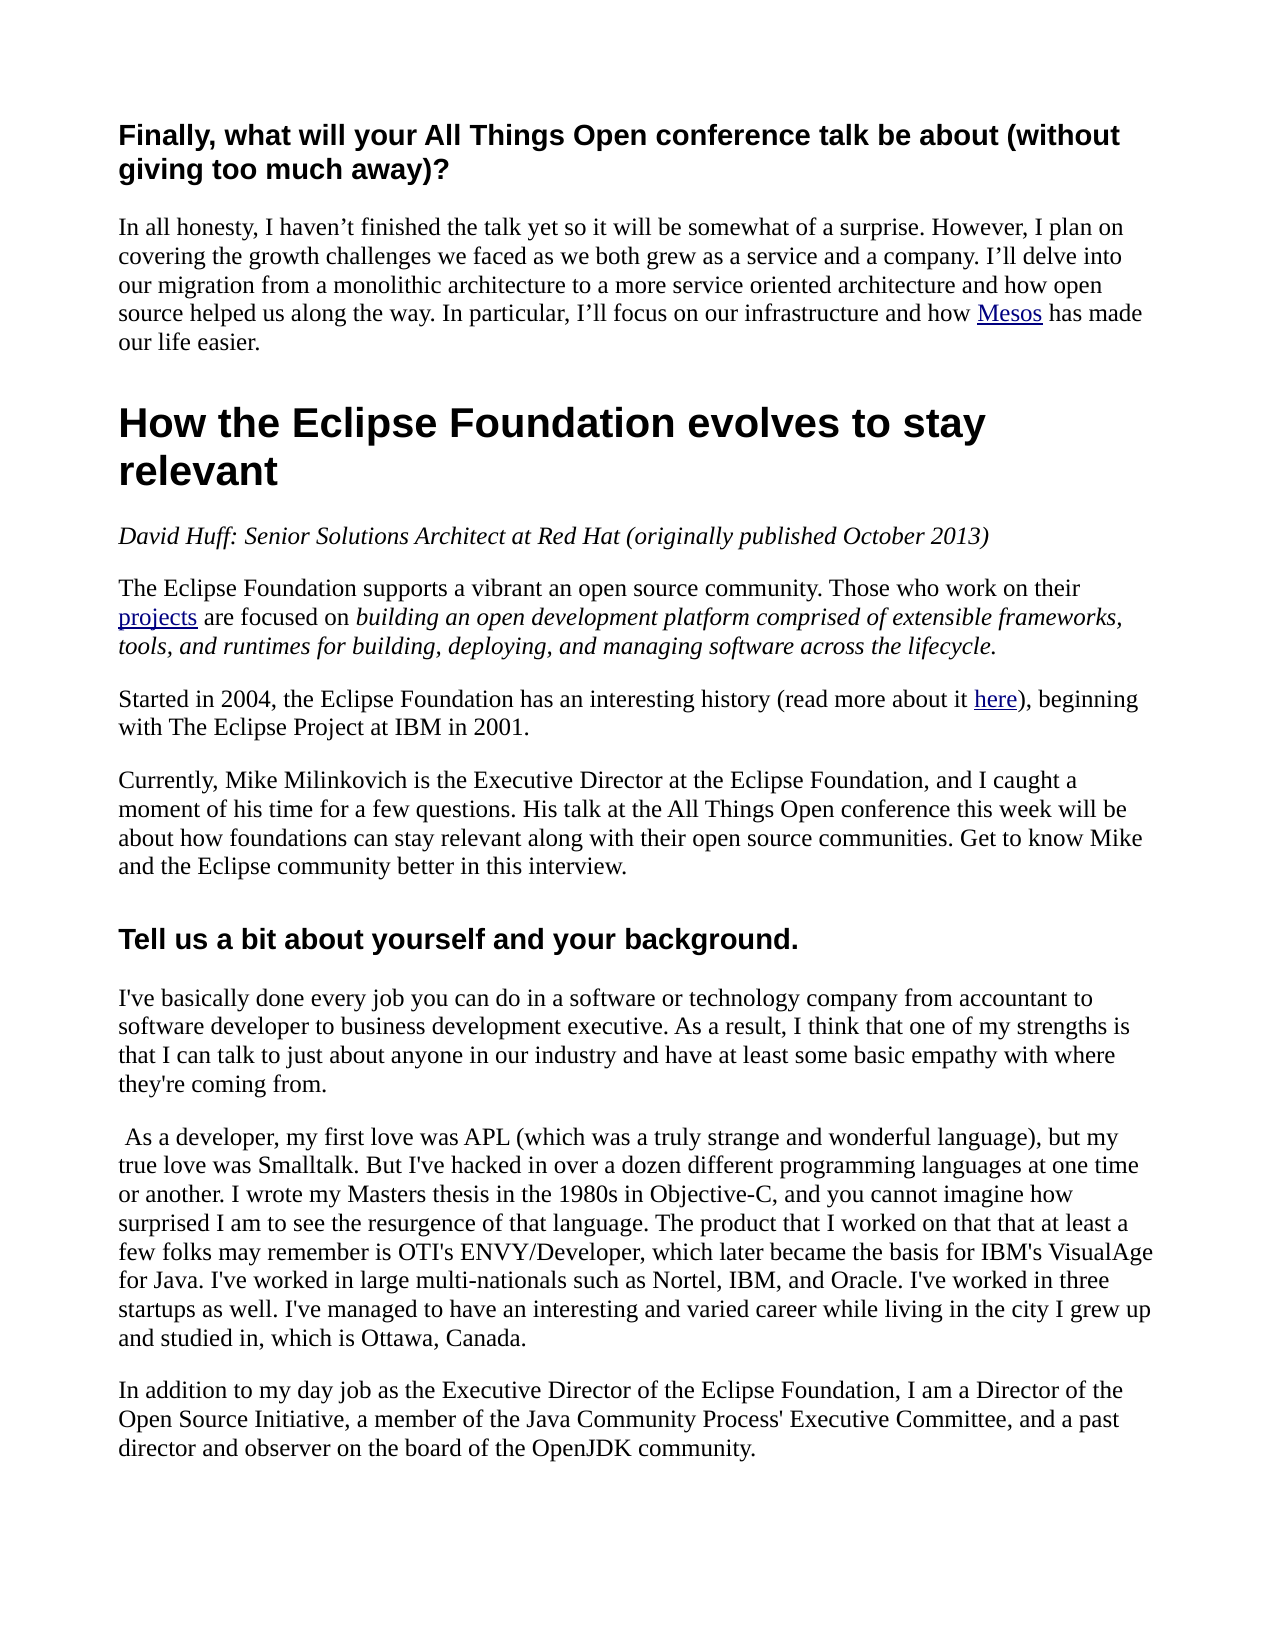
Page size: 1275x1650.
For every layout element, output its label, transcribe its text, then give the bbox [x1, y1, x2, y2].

text As a developer, my first love was APL (which was a truly strange and wonderful language), but my true love was Smalltalk. But I've hacked in over a dozen different programming languages at one time or another. I wrote my Masters thesis in the 1980s in Objective-C, and you cannot imagine how surprised I am to see the resurgence of that language. The product that I worked on that that at least a few folks may remember is OTI's ENVY/Developer, which later became the basis for IBM's VisualAge for Java. I've worked in large multi-nationals such as Nortel, IBM, and Oracle. I've worked in three startups as well. I've managed to have an interesting and varied career while living in the city I grew up and studied in, which is Ottawa, Canada. [118, 1122, 1157, 1352]
subtitle Tell us a bit about yourself and your background. [118, 922, 1157, 956]
text David Huff: Senior Solutions Architect at Red Hat (originally published October 2013) [118, 521, 1157, 549]
subtitle How the Eclipse Foundation evolves to stay relevant [118, 398, 1157, 494]
text In addition to my day job as the Executive Director of the Eclipse Foundation, I am a Director of the Open Source Initiative, a member of the Java Community Process' Executive Committee, and a past director and observer on the board of the OpenJDK community. [118, 1376, 1157, 1462]
text In all honesty, I haven’t finished the talk yet so it will be somewhat of a surprise. However, I plan on covering the growth challenges we faced as we both grew as a service and a company. I’ll delve into our migration from a monolithic architecture to a more service oriented architecture and how open source helped us along the way. In particular, I’ll focus on our infrastructure and how Mesos has made our life easier. [118, 212, 1157, 356]
text I've basically done every job you can do in a software or technology company from accountant to software developer to business development executive. As a result, I think that one of my strengths is that I can talk to just about anyone in our industry and have at least some basic empathy with where they're coming from. [118, 983, 1157, 1098]
text Currently, Mike Milinkovich is the Executive Director at the Eclipse Foundation, and I caught a moment of his time for a few questions. His talk at the All Things Open conference this week will be about how foundations can stay relevant along with their open source communities. Get to know Mike and the Eclipse community better in this interview. [118, 765, 1157, 880]
text Started in 2004, the Eclipse Foundation has an interesting history (read more about it here), beginning with The Eclipse Project at IBM in 2001. [118, 684, 1157, 741]
text The Eclipse Foundation supports a vibrant an open source community. Those who work on their projects are focused on building an open development platform comprised of extensible frameworks, tools, and runtimes for building, deploying, and managing software across the lifecycle. [118, 573, 1157, 660]
subtitle Finally, what will your All Things Open conference talk be about (without giving too much away)? [118, 118, 1157, 185]
